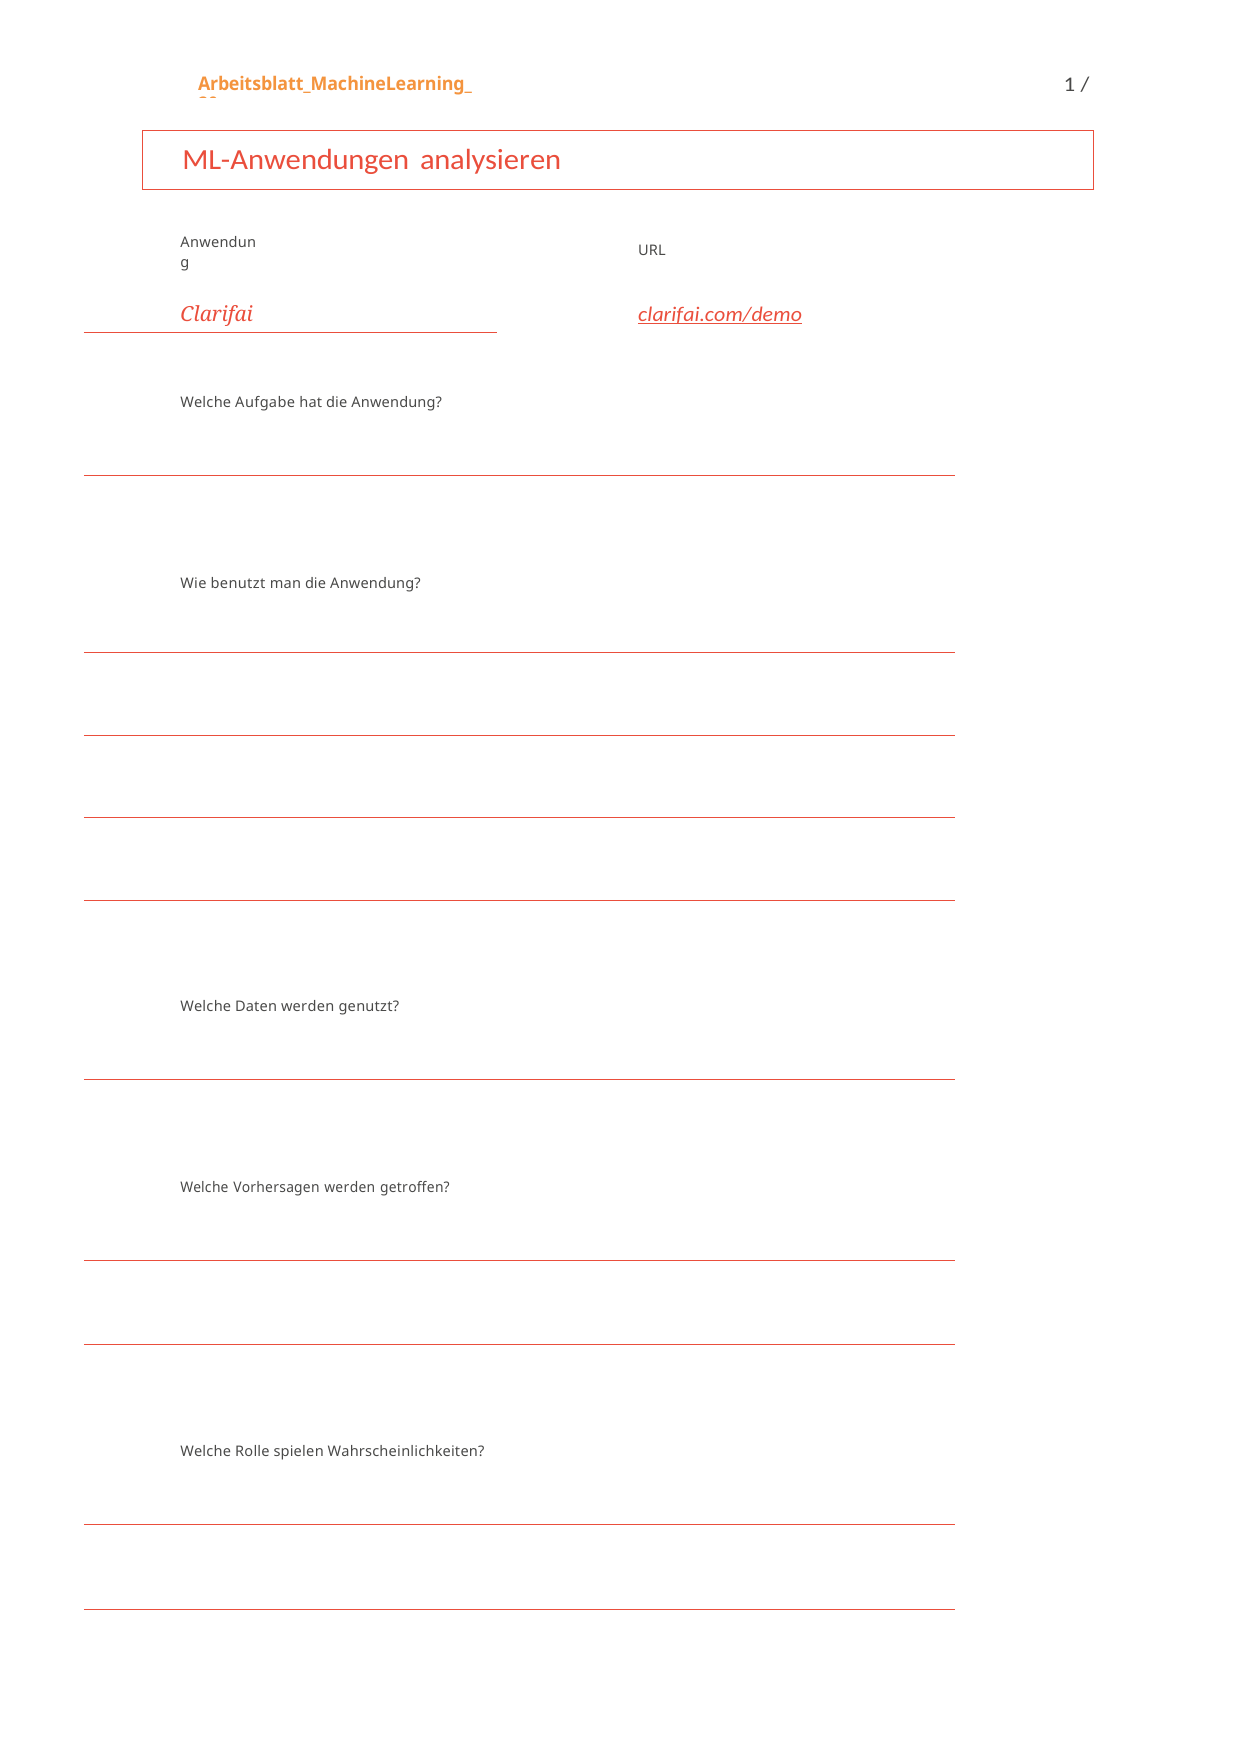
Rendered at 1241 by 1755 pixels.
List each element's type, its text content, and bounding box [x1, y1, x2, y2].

text ML-Anwendungen analysieren [182, 141, 1093, 177]
text Clarifai clarifai.com/demo [180, 299, 1116, 328]
text Welche Daten werden genutzt? [180, 996, 1116, 1016]
text Welche Aufgabe hat die Anwendung? [180, 392, 1116, 412]
text Welche Rolle spielen Wahrscheinlichkeiten? [180, 1441, 1116, 1461]
text Anwendung [180, 232, 258, 272]
text Wie benutzt man die Anwendung? [180, 573, 1116, 593]
text Welche Vorhersagen werden getroffen? [180, 1177, 1116, 1197]
text URL [638, 240, 1116, 259]
